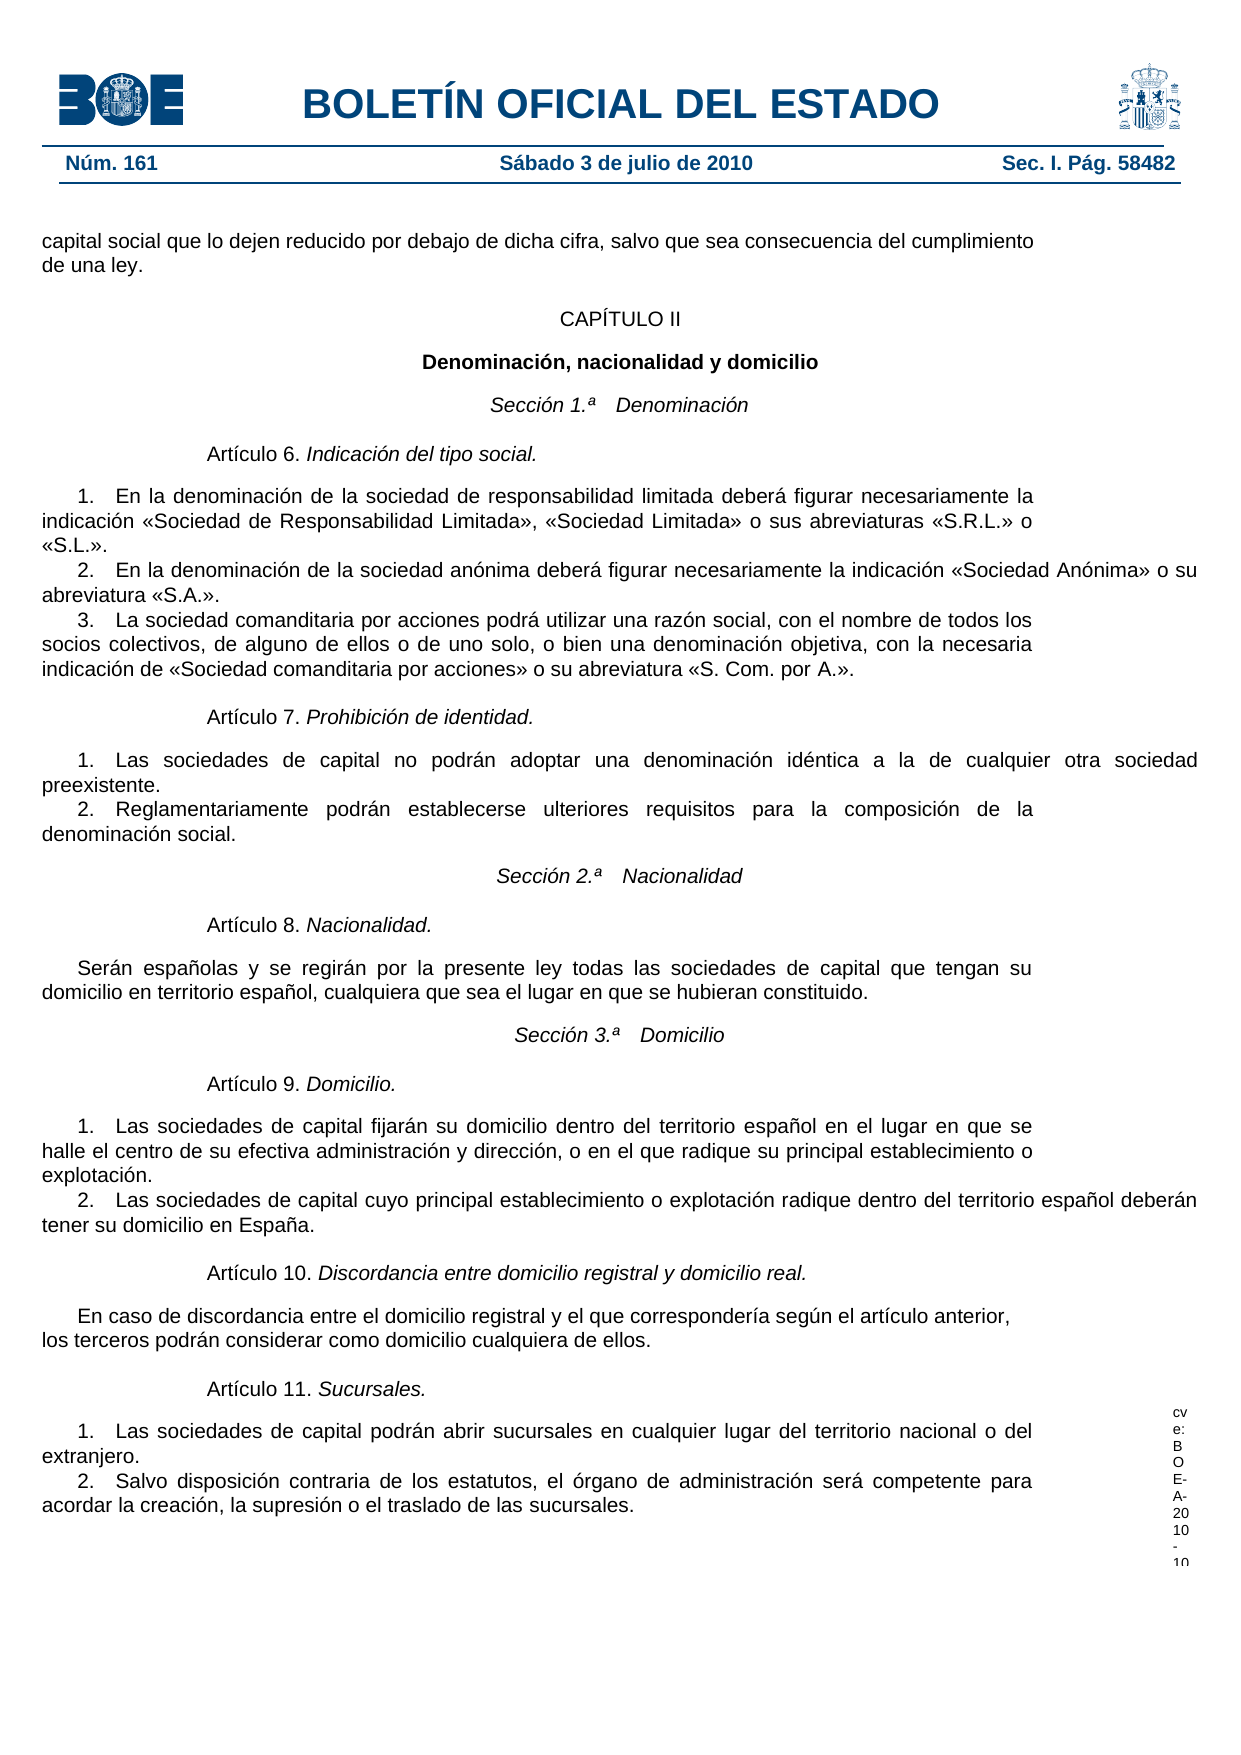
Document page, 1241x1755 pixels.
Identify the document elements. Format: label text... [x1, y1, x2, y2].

list Salvo disposición contraria de los estatutos, el órgano de administración será competente para acordar la creación, la supresión o el traslado de las sucursales. [42, 1469, 1034, 1517]
list En la denominación de la sociedad de responsabilidad limitada deberá figurar necesariamente la indicación «Sociedad de Responsabilidad Limitada», «Sociedad Limitada» o sus abreviaturas «S.R.L.» o «S.L.». [42, 484, 1034, 557]
subtitle Núm. 161 Sábado 3 de julio de 2010 Sec. I. Pág. 58482 [42, 151, 1199, 175]
list Las sociedades de capital no podrán adoptar una denominación idéntica a la de cualquier otra sociedad preexistente. [42, 748, 1199, 796]
text Serán españolas y se regirán por la presente ley todas las sociedades de capital que tengan su domicilio en territorio español, cualquiera que sea el lugar en que se hubieran constituido. [42, 956, 1034, 1004]
list Las sociedades de capital cuyo principal establecimiento o explotación radique dentro del territorio español deberán tener su domicilio en España. [42, 1188, 1199, 1237]
text Artículo 10. Discordancia entre domicilio registral y domicilio real. [207, 1261, 1199, 1285]
text Artículo 7. Prohibición de identidad. [207, 705, 1199, 729]
text Artículo 9. Domicilio. [207, 1071, 1199, 1095]
text cve: BOE-A-2010-10544 [1173, 1404, 1191, 1565]
text En caso de discordancia entre el domicilio registral y el que correspondería según el artículo anterior, los terceros podrán considerar como domicilio cualquiera de ellos. [42, 1304, 1032, 1352]
list La sociedad comanditaria por acciones podrá utilizar una razón social, con el nombre de todos los socios colectivos, de alguno de ellos o de uno solo, o bien una denominación objetiva, con la necesaria indicación de «Sociedad comanditaria por acciones» o su abreviatura «S. Com. por A.». [42, 607, 1034, 681]
subtitle Denominación, nacionalidad y domicilio [42, 350, 1199, 374]
list Reglamentariamente podrán establecerse ulteriores requisitos para la composición de la denominación social. [42, 797, 1034, 846]
text Artículo 11. Sucursales. [207, 1377, 1199, 1401]
text Artículo 8. Nacionalidad. [207, 913, 1199, 937]
text capital social que lo dejen reducido por debajo de dicha cifra, salvo que sea consecuencia del cumplimiento de una ley. [42, 228, 1042, 277]
text Artículo 6. Indicación del tipo social. [207, 441, 1199, 465]
text Sección 3.ª Domicilio [42, 1023, 1199, 1047]
list En la denominación de la sociedad anónima deberá figurar necesariamente la indicación «Sociedad Anónima» o su abreviatura «S.A.». [42, 558, 1199, 607]
list Las sociedades de capital fijarán su domicilio dentro del territorio español en el lugar en que se halle el centro de su efectiva administración y dirección, o en el que radique su principal establecimiento o explotación. [42, 1114, 1034, 1187]
text Sección 2.ª Nacionalidad [42, 864, 1199, 888]
text Sección 1.ª Denominación [42, 393, 1199, 417]
text CAPÍTULO II [42, 307, 1199, 331]
list Las sociedades de capital podrán abrir sucursales en cualquier lugar del territorio nacional o del extranjero. [42, 1419, 1034, 1468]
